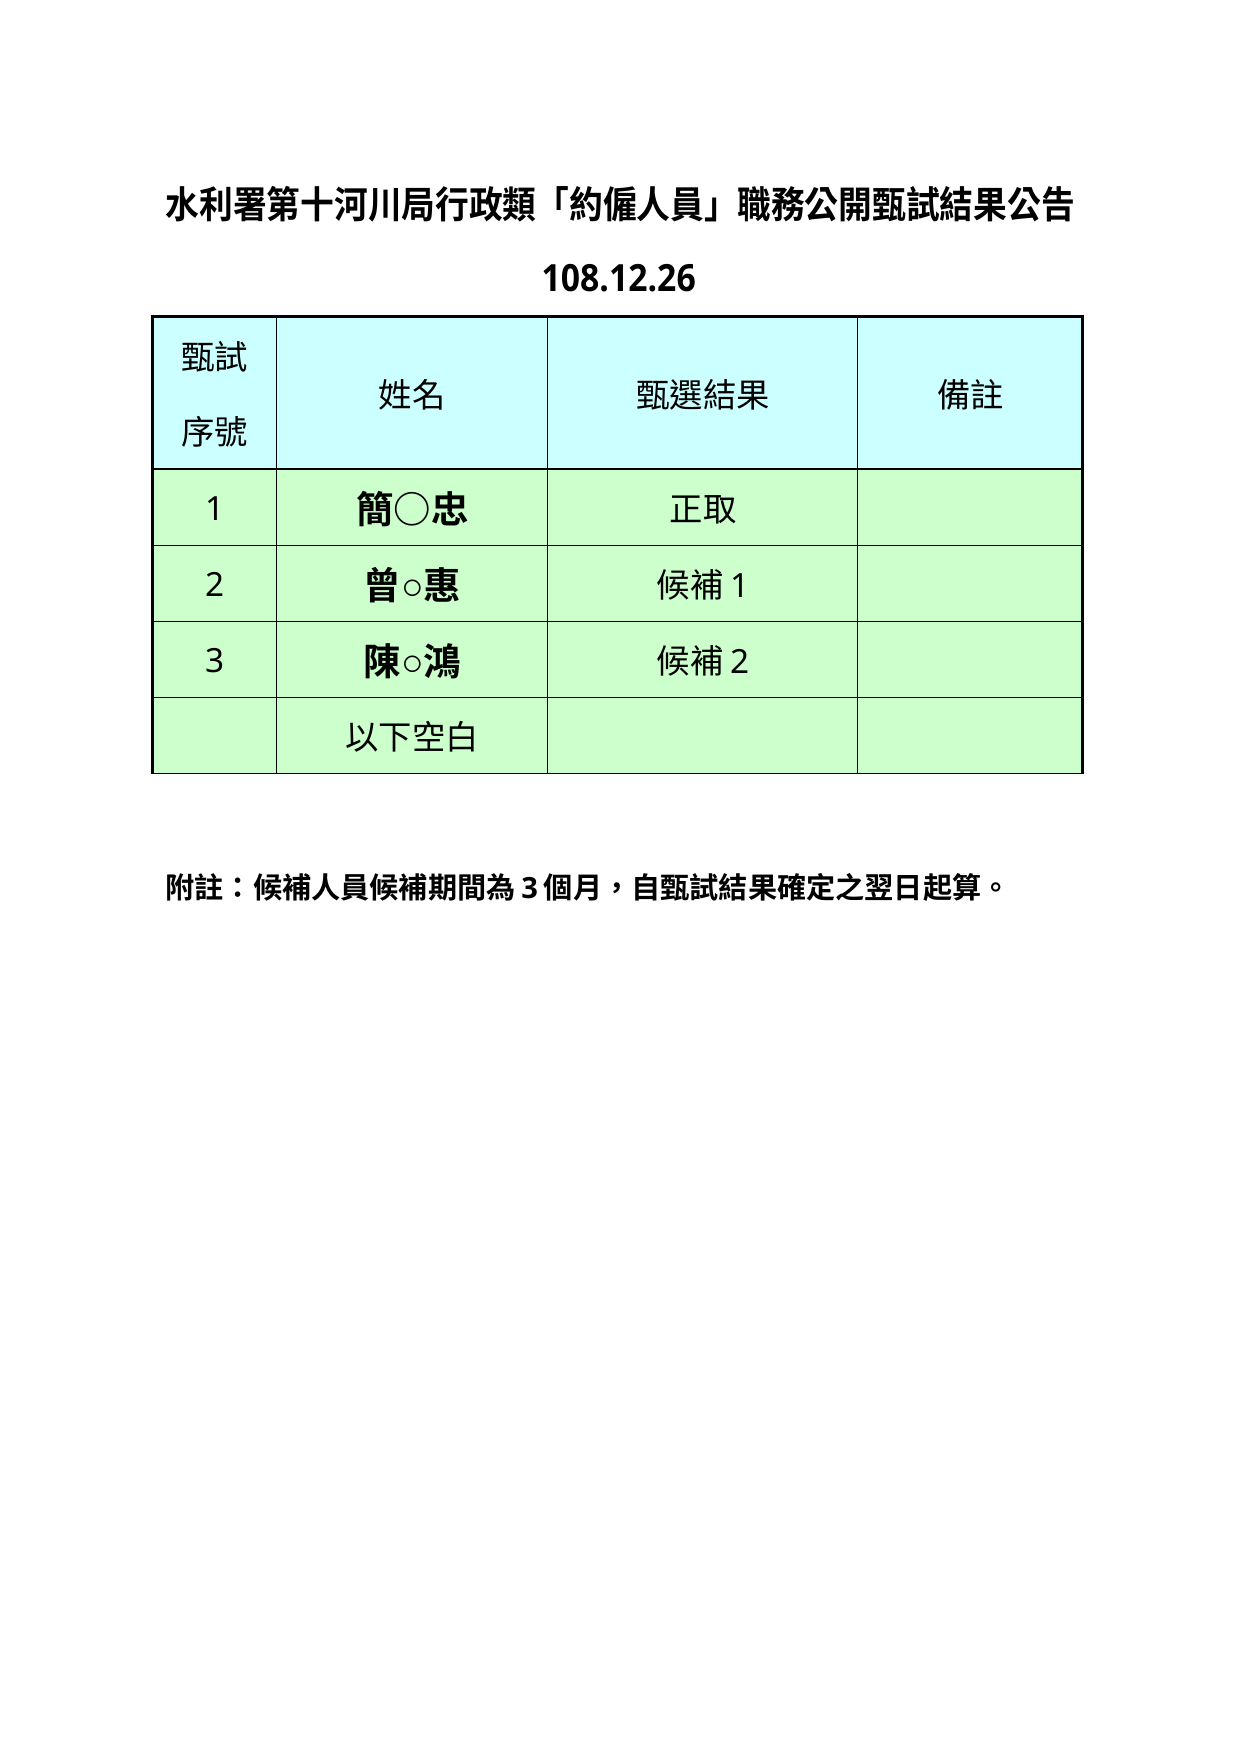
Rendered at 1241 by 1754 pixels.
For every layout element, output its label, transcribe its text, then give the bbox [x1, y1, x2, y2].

text 水利署第十河川局行政類「約僱人員」職務公開甄試結果公告 [165, 164, 1075, 239]
table_header 備註 [858, 318, 1081, 468]
table_header 甄試 序號 [154, 318, 276, 468]
text 附註：候補人員候補期間為3個月，自甄試結果確定之翌日起算。 [165, 849, 1075, 924]
table_cell 簡○忠 [277, 470, 547, 545]
table_cell [548, 698, 857, 773]
text 108.12.26 [165, 239, 1075, 314]
table_header 甄選結果 [548, 318, 857, 468]
table_cell [858, 698, 1081, 773]
table_cell 2 [154, 546, 276, 621]
table_cell 曾○惠 [277, 546, 547, 621]
table_cell 以下空白 [277, 698, 547, 773]
table_cell [858, 470, 1081, 545]
table_cell 正取 [548, 470, 857, 545]
table_cell [858, 622, 1081, 697]
table_cell 候補1 [548, 546, 857, 621]
table_cell 陳○鴻 [277, 622, 547, 697]
table_cell [154, 698, 276, 773]
table_cell [858, 546, 1081, 621]
table_header 姓名 [277, 318, 547, 468]
table_cell 1 [154, 470, 276, 545]
table_cell 候補2 [548, 622, 857, 697]
table_cell 3 [154, 622, 276, 697]
